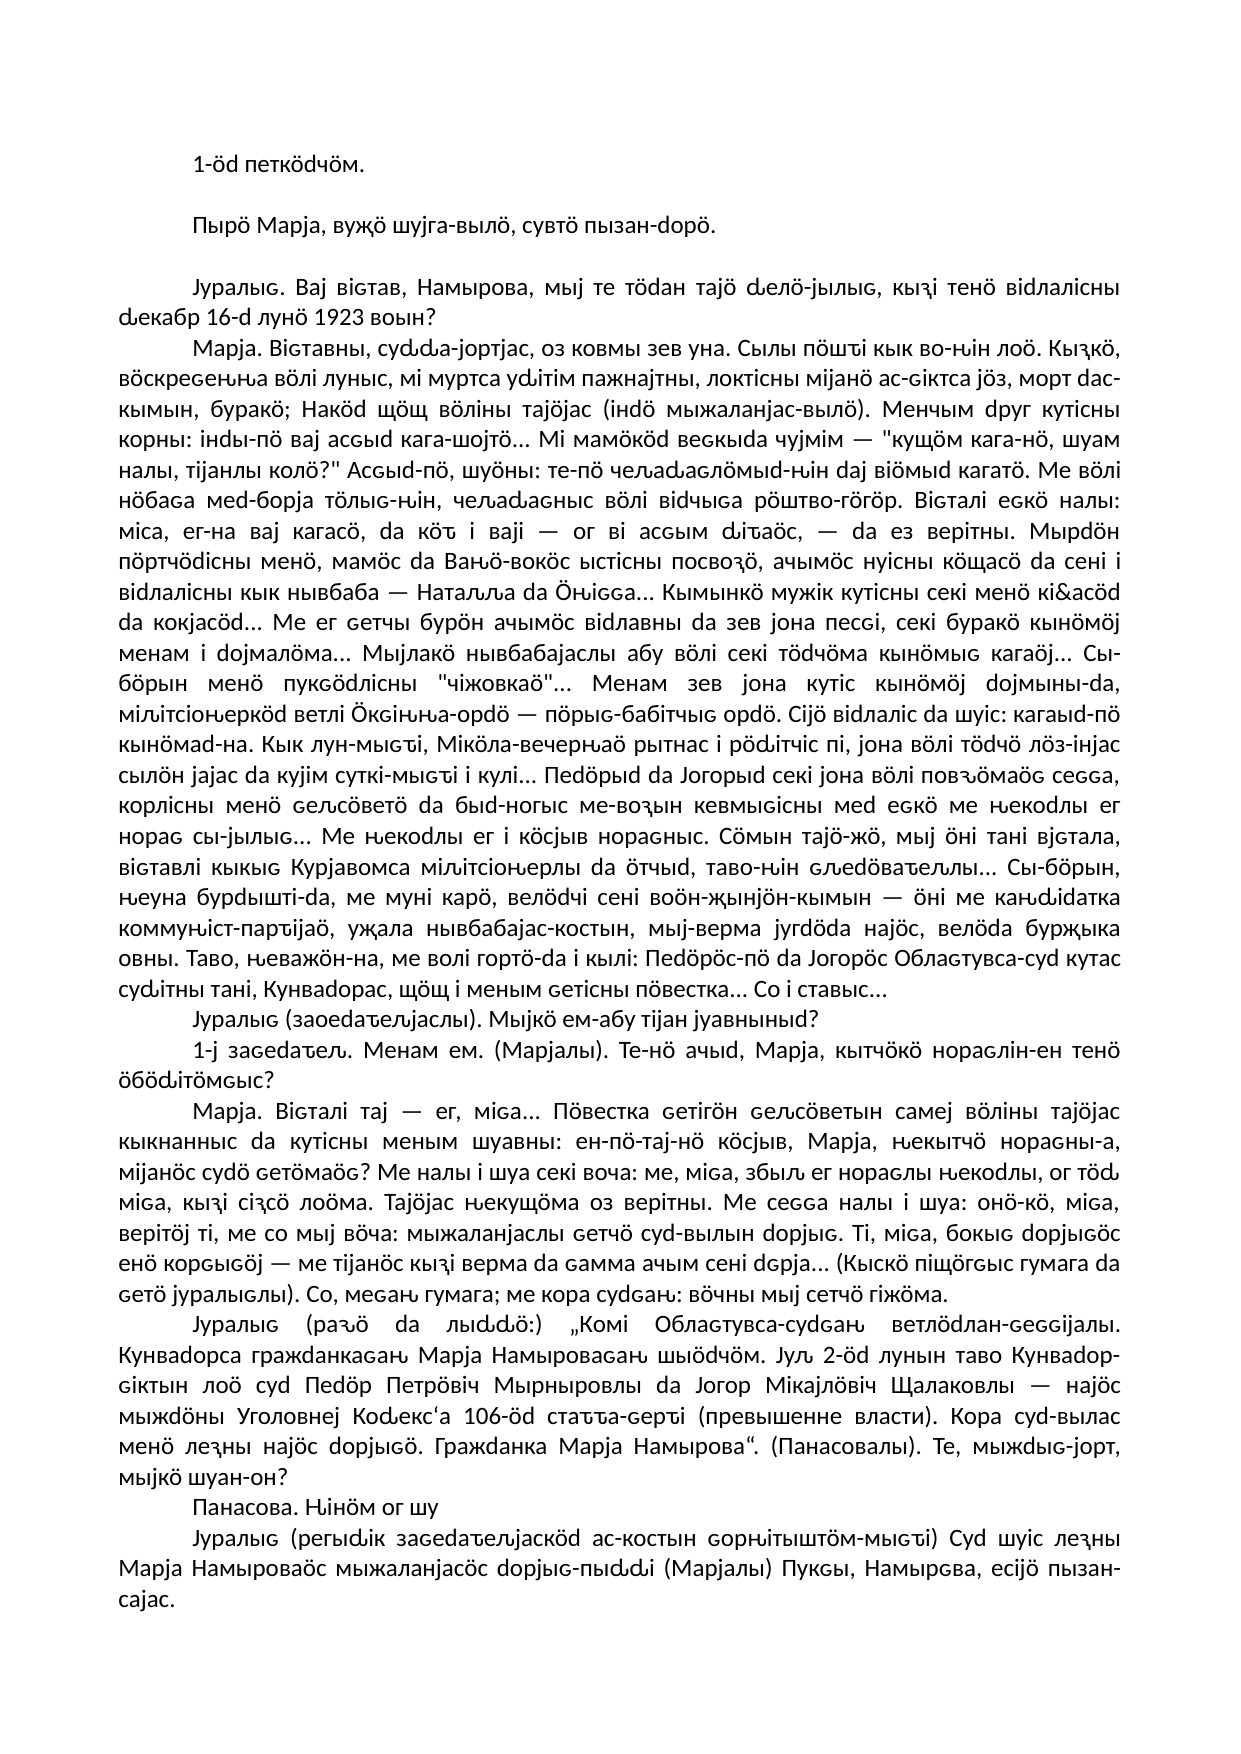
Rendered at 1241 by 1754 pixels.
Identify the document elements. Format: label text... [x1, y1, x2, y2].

text Пырӧ Марја, вуҗӧ шујга-вылӧ, сувтӧ пызан-ԁорӧ. [118, 210, 1122, 240]
text Марја. Віԍтавны, суԃԃа-јортјас, оз ковмы зев уна. Сылы пӧшԏі кык во-ԋін лоӧ. Кыԇкӧ, вӧскреԍеԋԋа вӧлі луныс, мі муртса уԃітім пажнајтны, локтісны міјанӧ ас-ԍіктса јӧз, морт ԁас-кымын, буракӧ; Накӧԁ щӧщ вӧліны тајӧјас (інԁӧ мыжаланјас-вылӧ). Менчым ԁруг кутісны корны: інԁы-пӧ вај асԍыԁ кага-шојтӧ... Мі мамӧкӧԁ веԍкыԁа чујмім — "кущӧм кага-нӧ, шуам налы, тіјанлы колӧ?" Асԍыԁ-пӧ, шуӧны: те-пӧ чеԉаԃаԍлӧмыԁ-ԋін ԁај віӧмыԁ кагатӧ. Ме вӧлі нӧбаԍа меԁ-борја тӧлыԍ-ԋін, чеԉаԃаԍныс вӧлі віԁчыԍа рӧштво-гӧгӧр. Віԍталі еԍкӧ налы: міса, ег-на вај кагасӧ, ԁа кӧԏ і вајі — ог ві асԍым ԃіԏаӧс, — ԁа ез верітны. Мырԁӧн пӧртчӧԁісны менӧ, мамӧс ԁа Ваԋӧ-вокӧс ыстісны посвоԇӧ, ачымӧс нуісны кӧщасӧ ԁа сені і віԁлалісны кык нывбаба — Натаԉԉа ԁа Ӧԋіԍԍа... Кымынкӧ мужік кутісны секі менӧ кі&асӧԁ ԁа кокјасӧԁ... Ме ег ԍетчы бурӧн ачымӧс віԁлавны ԁа зев јона песԍі, секі буракӧ кынӧмӧј менам і ԁојмалӧма... Мыјлакӧ нывбабајаслы абу вӧлі секі тӧԁчӧма кынӧмыԍ кагаӧј... Сы-бӧрын менӧ пукԍӧԁлісны "чіжовкаӧ"... Менам зев јона кутіс кынӧмӧј ԁојмыны-ԁа, міԉітсіоԋеркӧԁ ветлі Ӧкԍіԋԋа-орԁӧ — пӧрыԍ-бабітчыԍ орԁӧ. Сіјӧ віԁлаліс ԁа шуіс: кагаыԁ-пӧ кынӧмаԁ-на. Кык лун-мыԍԏі, Мікӧла-вечерԋаӧ рытнас і рӧԃітчіс пі, јона вӧлі тӧԁчӧ лӧз-інјас сылӧн јајас ԁа кујім суткі-мыԍԏі і кулі... Пеԁӧрыԁ ԁа Јогорыԁ секі јона вӧлі повԅӧмаӧԍ сеԍԍа, корлісны менӧ ԍеԉсӧветӧ ԁа быԁ-ногыс ме-воԇын кевмыԍісны меԁ еԍкӧ ме ԋекоԁлы ег нораԍ сы-јылыԍ... Ме ԋекоԁлы ег і кӧсјыв нораԍныс. Сӧмын тајӧ-жӧ, мыј ӧні тані вјԍтала, віԍтавлі кыкыԍ Курјавомса міԉітсіоԋерлы ԁа ӧтчыԁ, таво-ԋін ԍԉеԁӧваԏеԉлы... Сы-бӧрын, ԋеуна бурԁышті-ԁа, ме муні карӧ, велӧԁчі сені воӧн-җынјӧн-кымын — ӧні ме каԋԃіԁатка коммуԋіст-парԏіјаӧ, уҗала нывбабајас-костын, мыј-верма југԁӧԁа најӧс, велӧԁа бурҗыка овны. Таво, ԋеважӧн-на, ме волі гортӧ-ԁа і кылі: Пеԁӧрӧс-пӧ ԁа Јогорӧс Облаԍтувса-суԁ кутас суԃітны тані, Кунваԁорас, щӧщ і меным ԍетісны пӧвестка... Со і ставыс... [118, 332, 1122, 1003]
text Јуралыԍ (регыԃік заԍеԁаԏеԉјаскӧԁ ас-костын ԍорԋітыштӧм-мыԍԏі) Суԁ шуіс леԇны Марја Намыроваӧс мыжаланјасӧс ԁорјыԍ-пыԃԃі (Марјалы) Пукԍы, Намырԍва, есіјӧ пызан-сајас. [118, 1522, 1122, 1614]
text 1-ј заԍеԁаԏеԉ. Менам ем. (Марјалы). Те-нӧ ачыԁ, Марја, кытчӧкӧ нораԍлін-ен тенӧ ӧбӧԃітӧмԍыс? [118, 1034, 1122, 1095]
text Јуралыԍ. Вај віԍтав, Намырова, мыј те тӧԁан тајӧ ԃелӧ-јылыԍ, кыԇі тенӧ віԁлалісны ԃекабр 16-ԁ лунӧ 1923 воын? [118, 271, 1122, 332]
text Јуралыԍ (раԅӧ ԁа лыԃԃӧ:) „Комі Облаԍтувса-суԁԍаԋ ветлӧԁлан-ԍеԍԍіјалы. Кунваԁорса гражԁанкаԍаԋ Марја Намыроваԍаԋ шыӧԁчӧм. Јуԉ 2-ӧԁ лунын таво Кунваԁор-ԍіктын лоӧ суԁ Пеԁӧр Петрӧвіч Мырныровлы ԁа Јогор Мікајлӧвіч Щалаковлы — најӧс мыжԁӧны Уголовнеј Коԃекс‘а 106-ӧԁ стаԏԏа-ԍерԏі (превышенне власти). Кора суԁ-вылас менӧ леԇны најӧс ԁорјыԍӧ. Гражԁанка Марја Намырова“. (Панасовалы). Те, мыжԁыԍ-јорт, мыјкӧ шуан-он? [118, 1308, 1122, 1492]
text Јуралыԍ (заоеԁаԏеԉјаслы). Мыјкӧ ем-абу тіјан јуавныныԁ? [118, 1003, 1122, 1034]
text 1-ӧԁ петкӧԁчӧм. [118, 149, 1122, 179]
text Марја. Віԍталі тај — ег, міԍа... Пӧвестка ԍетігӧн ԍеԉсӧветын самеј вӧліны тајӧјас кыкнанныс ԁа кутісны меным шуавны: ен-пӧ-тај-нӧ кӧсјыв, Марја, ԋекытчӧ нораԍны-а, міјанӧс суԁӧ ԍетӧмаӧԍ? Ме налы і шуа секі воча: ме, міԍа, збыԉ ег нораԍлы ԋекоԁлы, ог тӧԃ міԍа, кыԇі сіԇсӧ лоӧма. Тајӧјас ԋекущӧма оз верітны. Ме сеԍԍа налы і шуа: онӧ-кӧ, міԍа, верітӧј ті, ме со мыј вӧча: мыжаланјаслы ԍетчӧ суԁ-вылын ԁорјыԍ. Ті, міԍа, бокыԍ ԁорјыԍӧс енӧ корԍыԍӧј — ме тіјанӧс кыԇі верма ԁа ԍамма ачым сені ԁԍрја... (Кыскӧ піщӧгԍыс гумага ԁа ԍетӧ јуралыԍлы). Со, меԍаԋ гумага; ме кора суԁԍаԋ: вӧчны мыј сетчӧ гіжӧма. [118, 1095, 1122, 1308]
text Панасова. Ԋінӧм ог шу [118, 1492, 1122, 1522]
